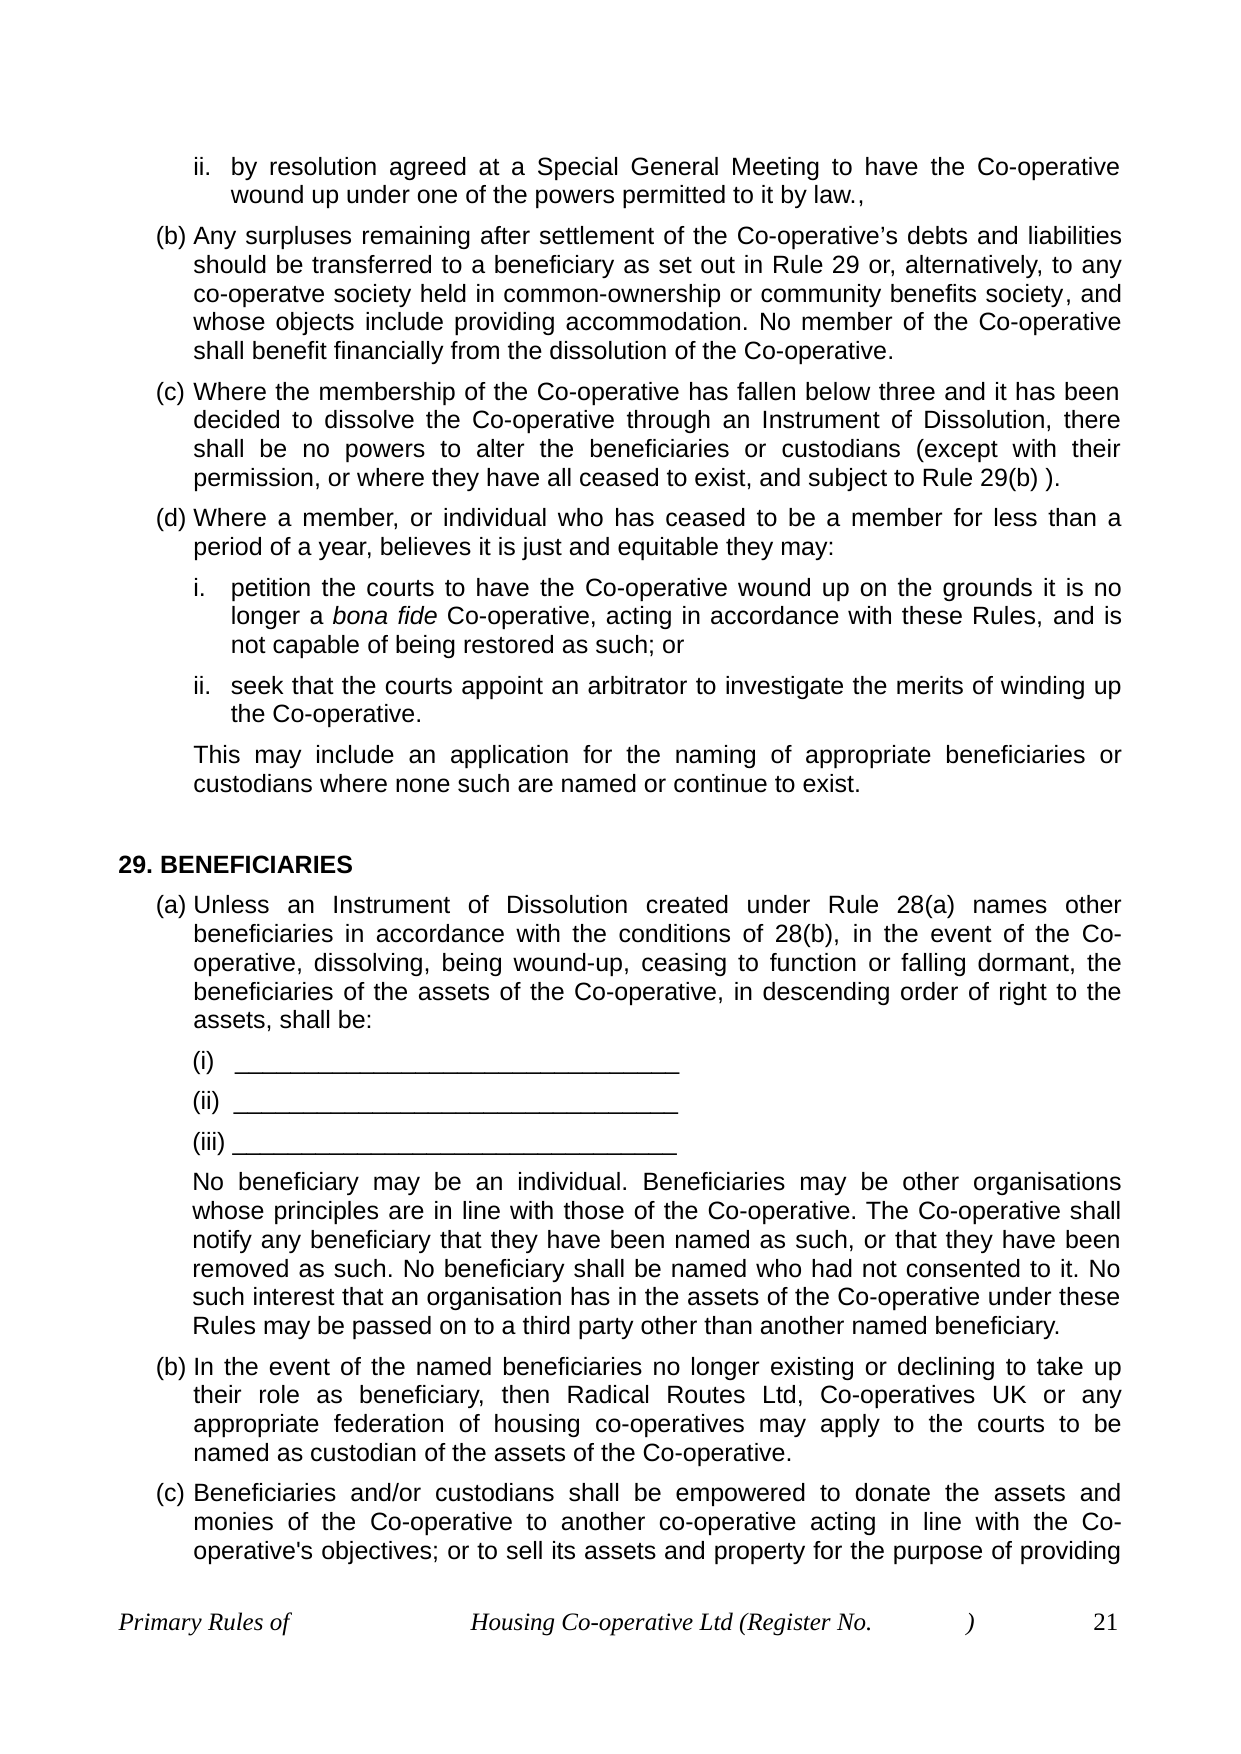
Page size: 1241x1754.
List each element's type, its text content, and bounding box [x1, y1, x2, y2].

text This may include an application for the naming of appropriate beneficiaries or custodians where none such are named or continue to exist. [193, 740, 1122, 797]
list Any surpluses remaining after settlement of the Co-operative’s debts and liabilities should be transferred to a beneficiary as set out in Rule 29 or, alternatively, to any co-operatve society held in common-ownership or community benefits society, and whose objects include providing accommodation. No member of the Co-operative shall benefit financially from the dissolution of the Co-operative. [156, 221, 1122, 365]
text 29. BENEFICIARIES [118, 850, 1122, 878]
list by resolution agreed at a Special General Meeting to have the Co-operative wound up under one of the powers permitted to it by law., [193, 152, 1122, 209]
list Where a member, or individual who has ceased to be a member for less than a period of a year, believes it is just and equitable they may: [156, 503, 1122, 561]
list seek that the courts appoint an arbitrator to investigate the merits of winding up the Co-operative. [193, 671, 1122, 728]
list petition the courts to have the Co-operative wound up on the grounds it is no longer a bona fide Co-operative, acting in accordance with these Rules, and is not capable of being restored as such; or [193, 573, 1122, 659]
text (i) ________________________________ [192, 1046, 1122, 1074]
text No beneficiary may be an individual. Beneficiaries may be other organisations whose principles are in line with those of the Co-operative. The Co-operative shall notify any beneficiary that they have been named as such, or that they have been removed as such. No beneficiary shall be named who had not consented to it. No such interest that an organisation has in the assets of the Co-operative under these Rules may be passed on to a third party other than another named beneficiary. [192, 1167, 1122, 1340]
text (iii) ________________________________ [192, 1127, 1122, 1156]
text (ii) ________________________________ [192, 1086, 1122, 1115]
list Unless an Instrument of Dissolution created under Rule 28(a) names other beneficiaries in accordance with the conditions of 28(b), in the event of the Co-operative, dissolving, being wound-up, ceasing to function or falling dormant, the beneficiaries of the assets of the Co-operative, in descending order of right to the assets, shall be: [156, 890, 1122, 1034]
list Where the membership of the Co-operative has fallen below three and it has been decided to dissolve the Co-operative through an Instrument of Dissolution, there shall be no powers to alter the beneficiaries or custodians (except with their permission, or where they have all ceased to exist, and subject to Rule 29(b) ). [156, 377, 1122, 492]
list Beneficiaries and/or custodians shall be empowered to donate the assets and monies of the Co-operative to another co-operative acting in line with the Co-operative's objectives; or to sell its assets and property for the purpose of providing [156, 1478, 1122, 1564]
list In the event of the named beneficiaries no longer existing or declining to take up their role as beneficiary, then Radical Routes Ltd, Co-operatives UK or any appropriate federation of housing co-operatives may apply to the courts to be named as custodian of the assets of the Co-operative. [156, 1352, 1122, 1467]
